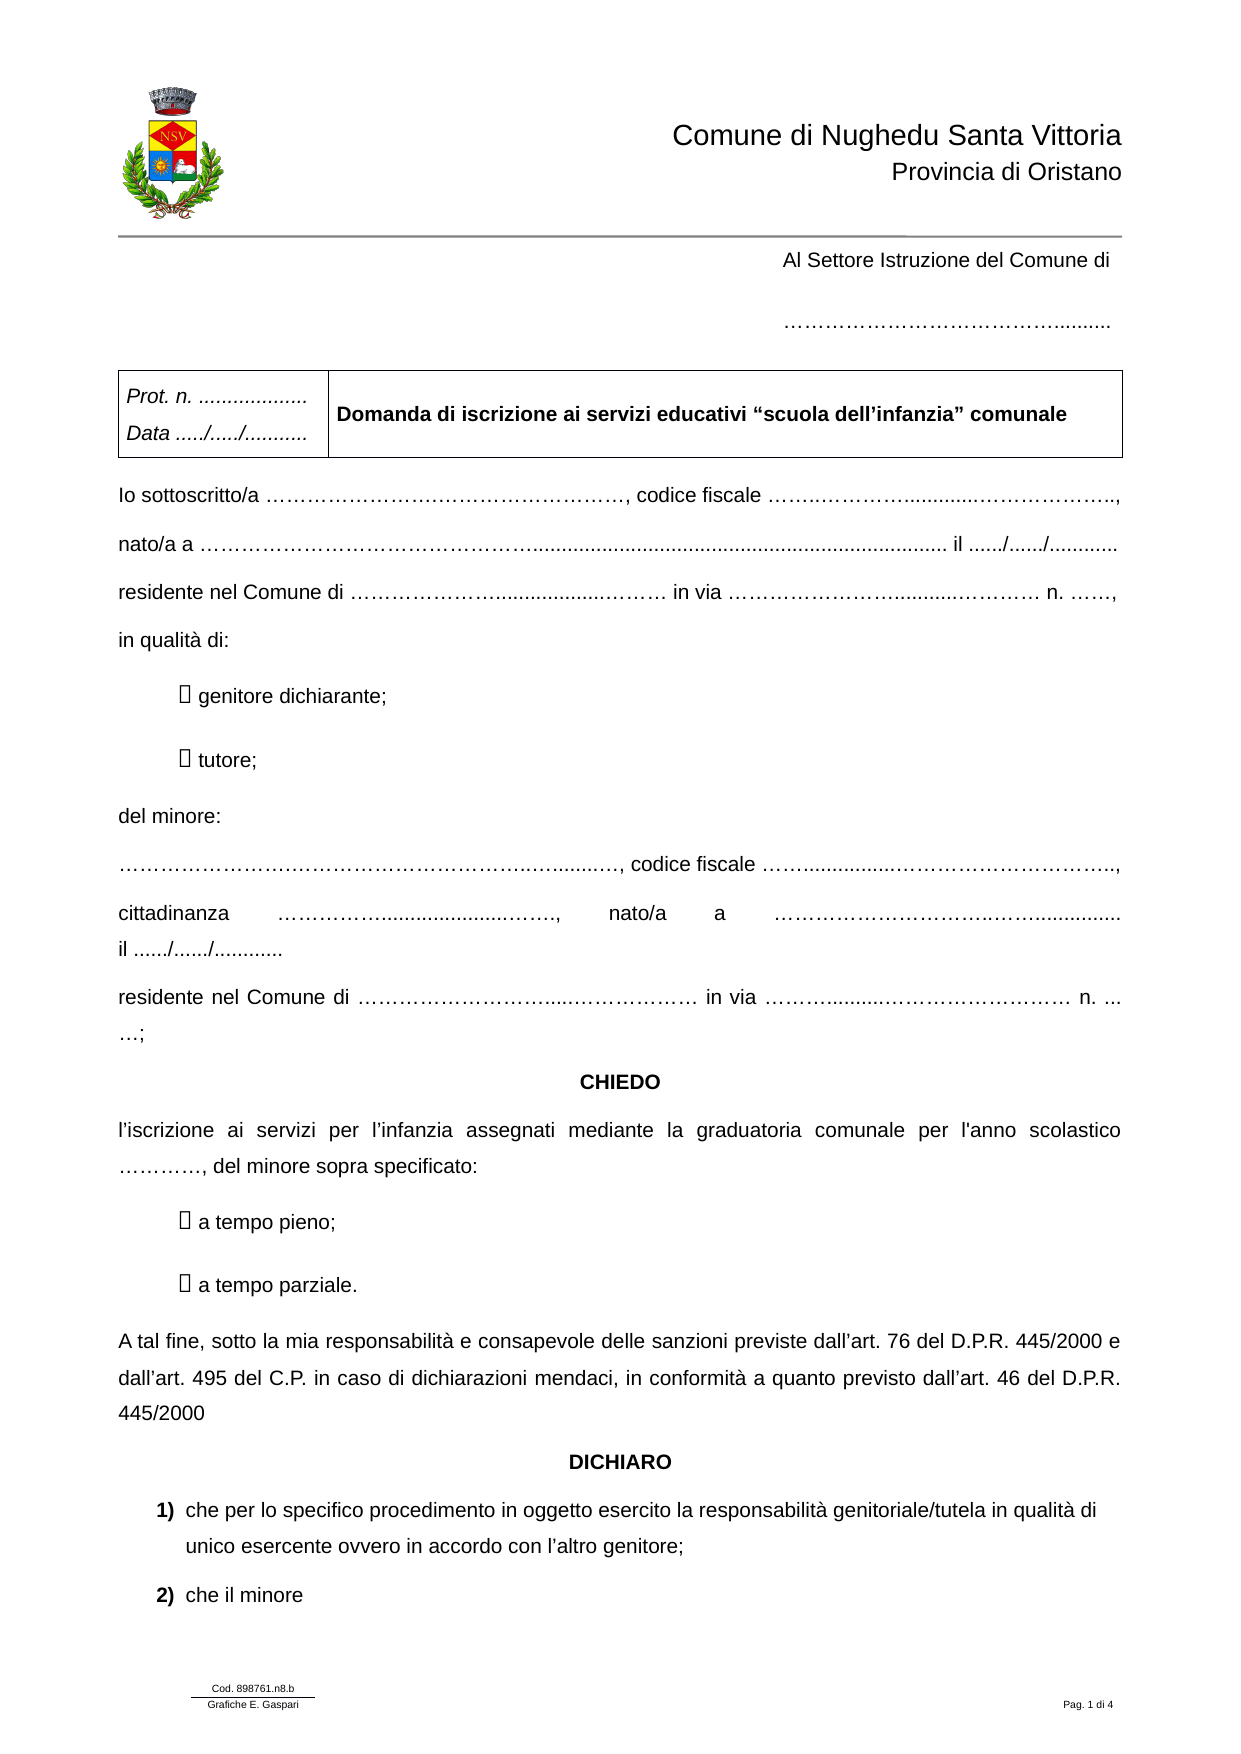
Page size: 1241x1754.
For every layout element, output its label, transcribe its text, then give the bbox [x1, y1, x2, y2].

list che per lo specifico procedimento in oggetto esercito la responsabilità genitoriale/tutela in qualità di unico esercente ovvero in accordo con l’altro genitore; [156, 1498, 1122, 1558]
text Al Settore Istruzione del Comune di [118, 248, 1122, 272]
text residente nel Comune di …………………...................……… in via ……………………...........………… n. ……, [118, 580, 1122, 604]
table_header Prot. n. ................... Data ...../...../........... [119, 371, 328, 457]
text A tal fine, sotto la mia responsabilità e consapevole delle sanzioni previste dall’art. 76 del D.P.R. 445/2000 e dall’art. 495 del C.P. in caso di dichiarazioni mendaci, in conformità a quanto previsto dall’art. 46 del D.P.R. 445/2000 [118, 1329, 1122, 1425]
text  a tempo pieno; [177, 1202, 1122, 1236]
text l’iscrizione ai servizi per l’infanzia assegnati mediante la graduatoria comunale per l'anno scolastico …………, del minore sopra specificato: [118, 1118, 1122, 1178]
text DICHIARO [118, 1450, 1122, 1474]
text Provincia di Oristano [224, 157, 1122, 185]
list che il minore [156, 1582, 1122, 1606]
text …………………….……………………………..…........…, codice fiscale ……................………………………….., [118, 852, 1122, 876]
text residente nel Comune di ……………………….....……………… in via ………..........……………………… n. ...…; [118, 985, 1122, 1045]
text  genitore dichiarante; [177, 677, 1122, 711]
text  a tempo parziale. [177, 1266, 1122, 1300]
text cittadinanza ……………......................……., nato/a a …………………………..……............... il ....../....../............ [118, 901, 1122, 961]
table_header Domanda di iscrizione ai servizi educativi “scuola dell’infanzia” comunale [329, 371, 1122, 457]
text ………………………………….......... [118, 309, 1122, 333]
text Io sottoscritto/a …………………….………………………, codice fiscale ……..………….............……………….., [118, 483, 1122, 507]
picture [122, 87, 224, 219]
text CHIEDO [118, 1069, 1122, 1093]
text Nell'elenco degli allegati [242, 213, 602, 235]
text nato/a a …………………………………………........................................................................ il ....../....../............ [118, 531, 1122, 555]
text in qualità di: [118, 628, 1122, 652]
text Comune di Nughedu Santa Vittoria [224, 118, 1122, 152]
text del minore: [118, 804, 1122, 828]
text  tutore; [177, 740, 1122, 774]
